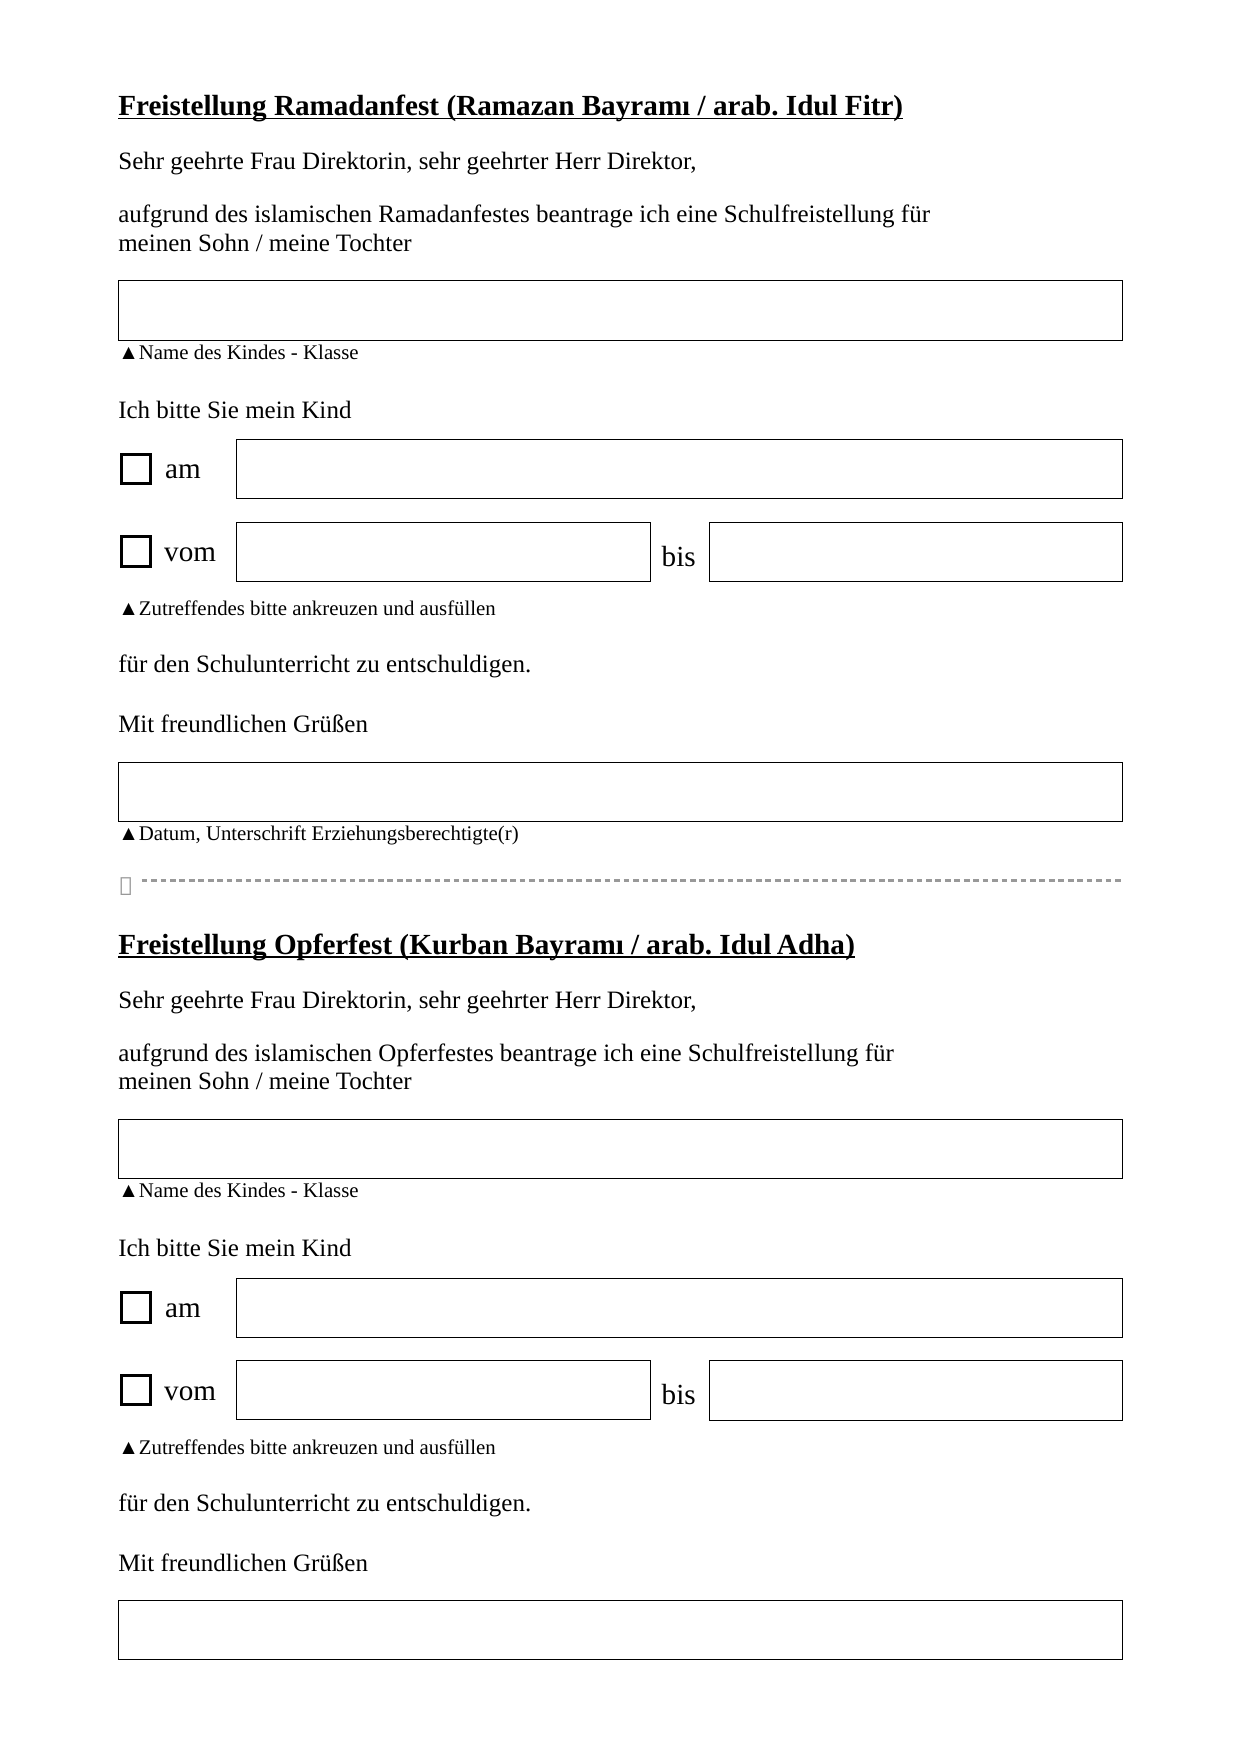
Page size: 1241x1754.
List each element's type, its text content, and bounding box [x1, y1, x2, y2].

text Sehr geehrte Frau Direktorin, sehr geehrter Herr Direktor, [118, 985, 1122, 1013]
text ▲Name des Kindes - Klasse [118, 1179, 1122, 1202]
text bis [661, 1377, 709, 1411]
text Sehr geehrte Frau Direktorin, sehr geehrter Herr Direktor, [118, 146, 1122, 175]
text aufgrund des islamischen Opferfestes beantrage ich eine Schulfreistellung für [118, 1038, 1122, 1066]
text  [118, 869, 1122, 903]
text Ich bitte Sie mein Kind [118, 395, 1122, 424]
text Mit freundlichen Grüßen [118, 1548, 1122, 1576]
text ▲Zutreffendes bitte ankreuzen und ausfüllen [118, 596, 1122, 620]
text ▲Datum, Unterschrift Erziehungsberechtigte(r) [118, 822, 1122, 845]
text Freistellung Opferfest (Kurban Bayramı / arab. Idul Adha) [118, 927, 1122, 961]
text Ich bitte Sie mein Kind [118, 1233, 1122, 1262]
text ▲Zutreffendes bitte ankreuzen und ausfüllen [118, 1435, 1122, 1459]
text Mit freundlichen Grüßen [118, 709, 1122, 738]
text aufgrund des islamischen Ramadanfestes beantrage ich eine Schulfreistellung für [118, 199, 1122, 228]
text für den Schulunterricht zu entschuldigen. [118, 649, 1122, 678]
text meinen Sohn / meine Tochter [118, 1066, 1122, 1095]
text bis [661, 539, 709, 572]
text meinen Sohn / meine Tochter [118, 228, 1122, 256]
text Freistellung Ramadanfest (Ramazan Bayramı / arab. Idul Fitr) [118, 88, 1122, 122]
text für den Schulunterricht zu entschuldigen. [118, 1488, 1122, 1516]
text ▲Name des Kindes - Klasse [118, 341, 1122, 364]
